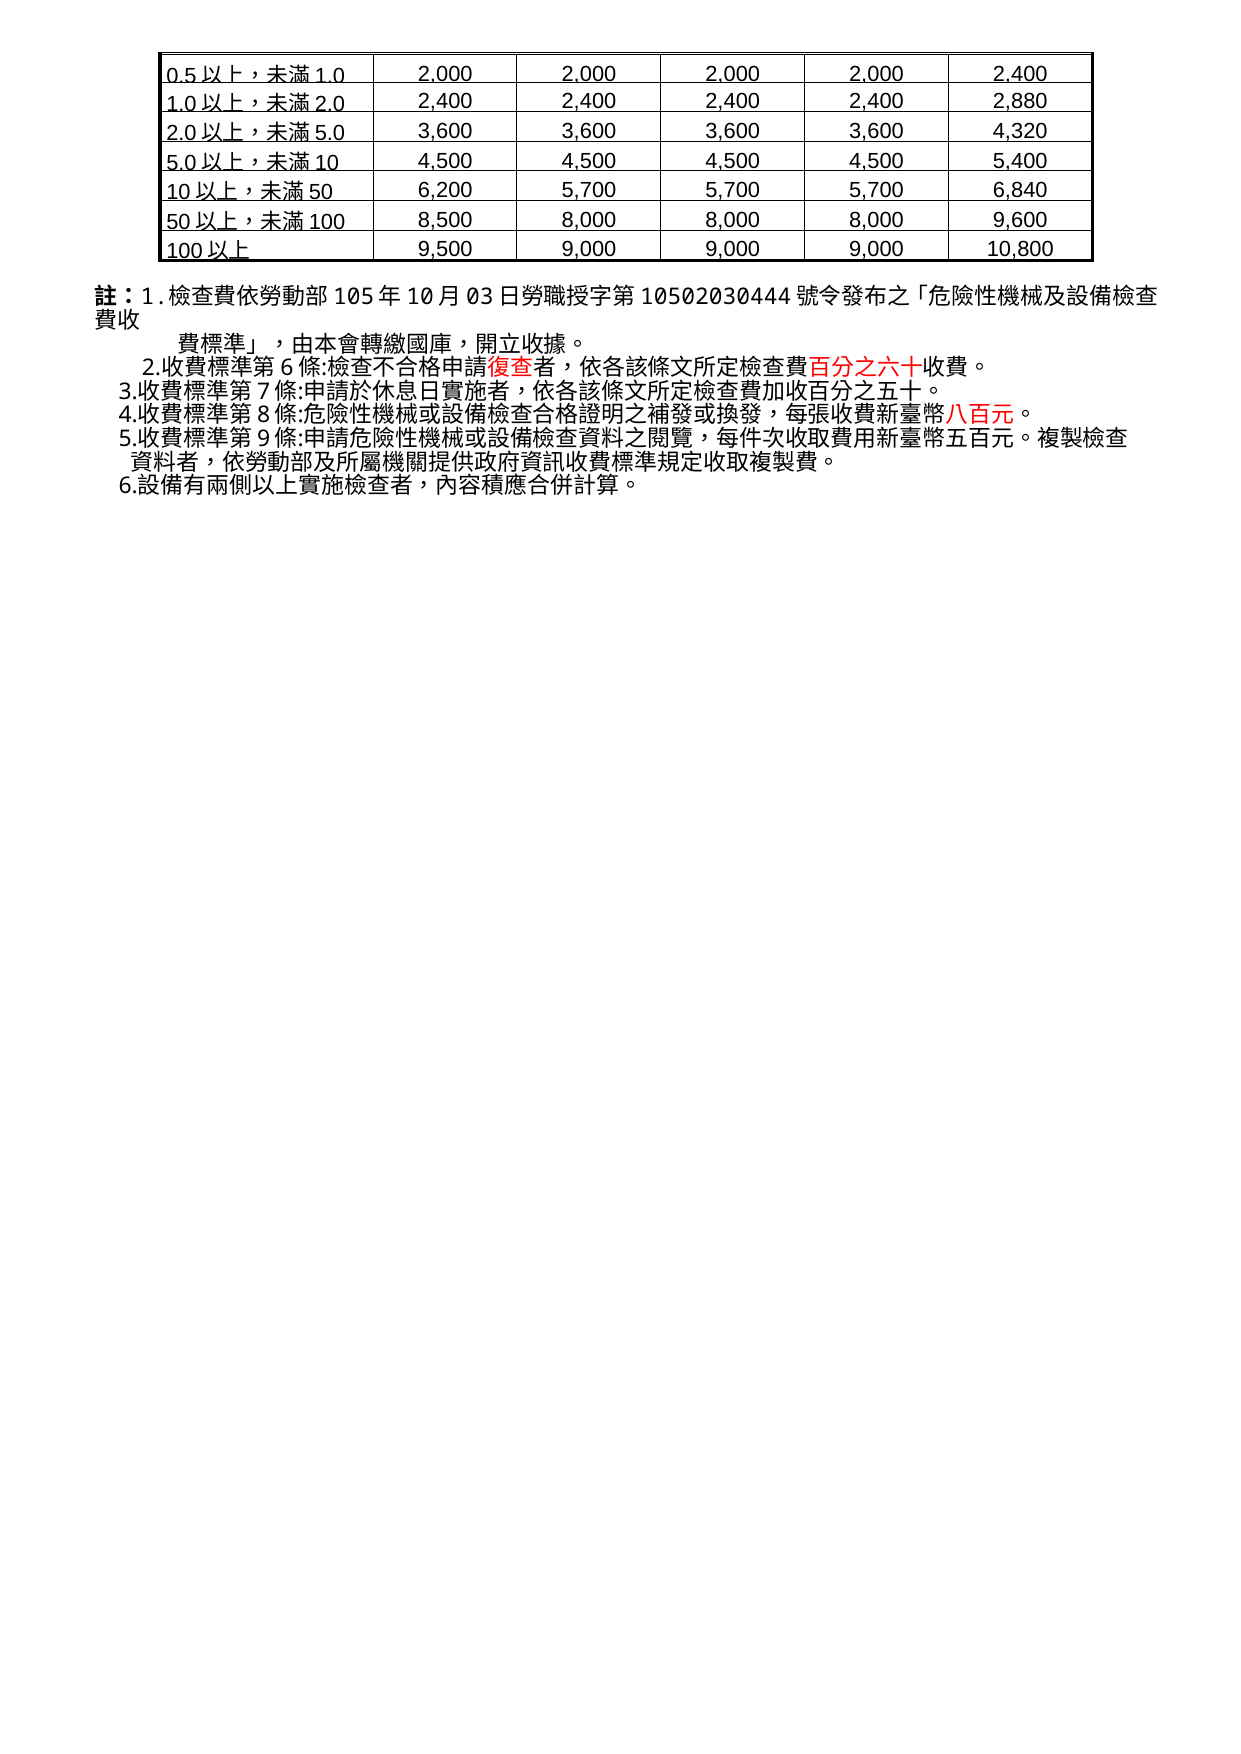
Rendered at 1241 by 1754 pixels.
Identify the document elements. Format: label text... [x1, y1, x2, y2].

text 費標準」，由本會轉繳國庫，開立收據。 [94, 333, 1157, 357]
table_cell 5,700 [661, 171, 804, 200]
table_cell 8,000 [517, 201, 660, 229]
table_cell 2,880 [949, 83, 1091, 111]
table_cell 3,600 [374, 112, 516, 141]
table_cell 2,000 [805, 55, 948, 82]
table_cell 5,700 [805, 171, 948, 200]
table_cell 3,600 [661, 112, 804, 141]
table_cell 5,700 [517, 171, 660, 200]
text 5.收費標準第9條:申請危險性機械或設備檢查資料之閱覽，每件次收取費用新臺幣五百元。複製檢查 [94, 428, 1157, 451]
table_cell 2,000 [517, 55, 660, 82]
table_cell 2,400 [517, 83, 660, 111]
table_cell 9,600 [949, 201, 1091, 229]
table_cell 5,400 [949, 142, 1091, 170]
table_cell 4,500 [661, 142, 804, 170]
table_cell 1.0以上，未滿2.0 [162, 83, 373, 111]
table_cell 9,000 [805, 231, 948, 259]
table_cell 8,000 [805, 201, 948, 229]
text 註：1.檢查費依勞動部105年10月03日勞職授字第10502030444號令發布之「危險性機械及設備檢查費收 [94, 286, 1157, 333]
table_cell 3,600 [805, 112, 948, 141]
text 3.收費標準第7條:申請於休息日實施者，依各該條文所定檢查費加收百分之五十。 [94, 380, 1157, 404]
table_cell 2,000 [661, 55, 804, 82]
text 資料者，依勞動部及所屬機關提供政府資訊收費標準規定收取複製費。 [94, 451, 1157, 475]
table_cell 2.0以上，未滿5.0 [162, 112, 373, 141]
table_cell 100以上 [162, 231, 373, 259]
table_cell 8,500 [374, 201, 516, 229]
table_cell 8,000 [661, 201, 804, 229]
table_cell 6,840 [949, 171, 1091, 200]
table_cell 2,400 [374, 83, 516, 111]
text 2.收費標準第6條:檢查不合格申請復查者，依各該條文所定檢查費百分之六十收費。 [94, 357, 1157, 380]
table_cell 2,400 [805, 83, 948, 111]
table_cell 4,320 [949, 112, 1091, 141]
table_cell 0.5以上，未滿1.0 [162, 55, 373, 82]
table_cell 4,500 [805, 142, 948, 170]
table_cell 6,200 [374, 171, 516, 200]
table_cell 9,500 [374, 231, 516, 259]
table_cell 4,500 [517, 142, 660, 170]
text 6.設備有兩側以上實施檢查者，內容積應合併計算。 [94, 475, 1157, 499]
text 4.收費標準第8條:危險性機械或設備檢查合格證明之補發或換發，每張收費新臺幣八百元。 [94, 404, 1157, 428]
table_cell 3,600 [517, 112, 660, 141]
table_cell 10以上，未滿50 [162, 171, 373, 200]
table_cell 10,800 [949, 231, 1091, 259]
table_cell 2,400 [949, 55, 1091, 82]
table_cell 4,500 [374, 142, 516, 170]
table_cell 2,000 [374, 55, 516, 82]
table_cell 50以上，未滿100 [162, 201, 373, 229]
table_cell 5.0以上，未滿10 [162, 142, 373, 170]
table_cell 9,000 [517, 231, 660, 259]
table_cell 2,400 [661, 83, 804, 111]
table_cell 9,000 [661, 231, 804, 259]
